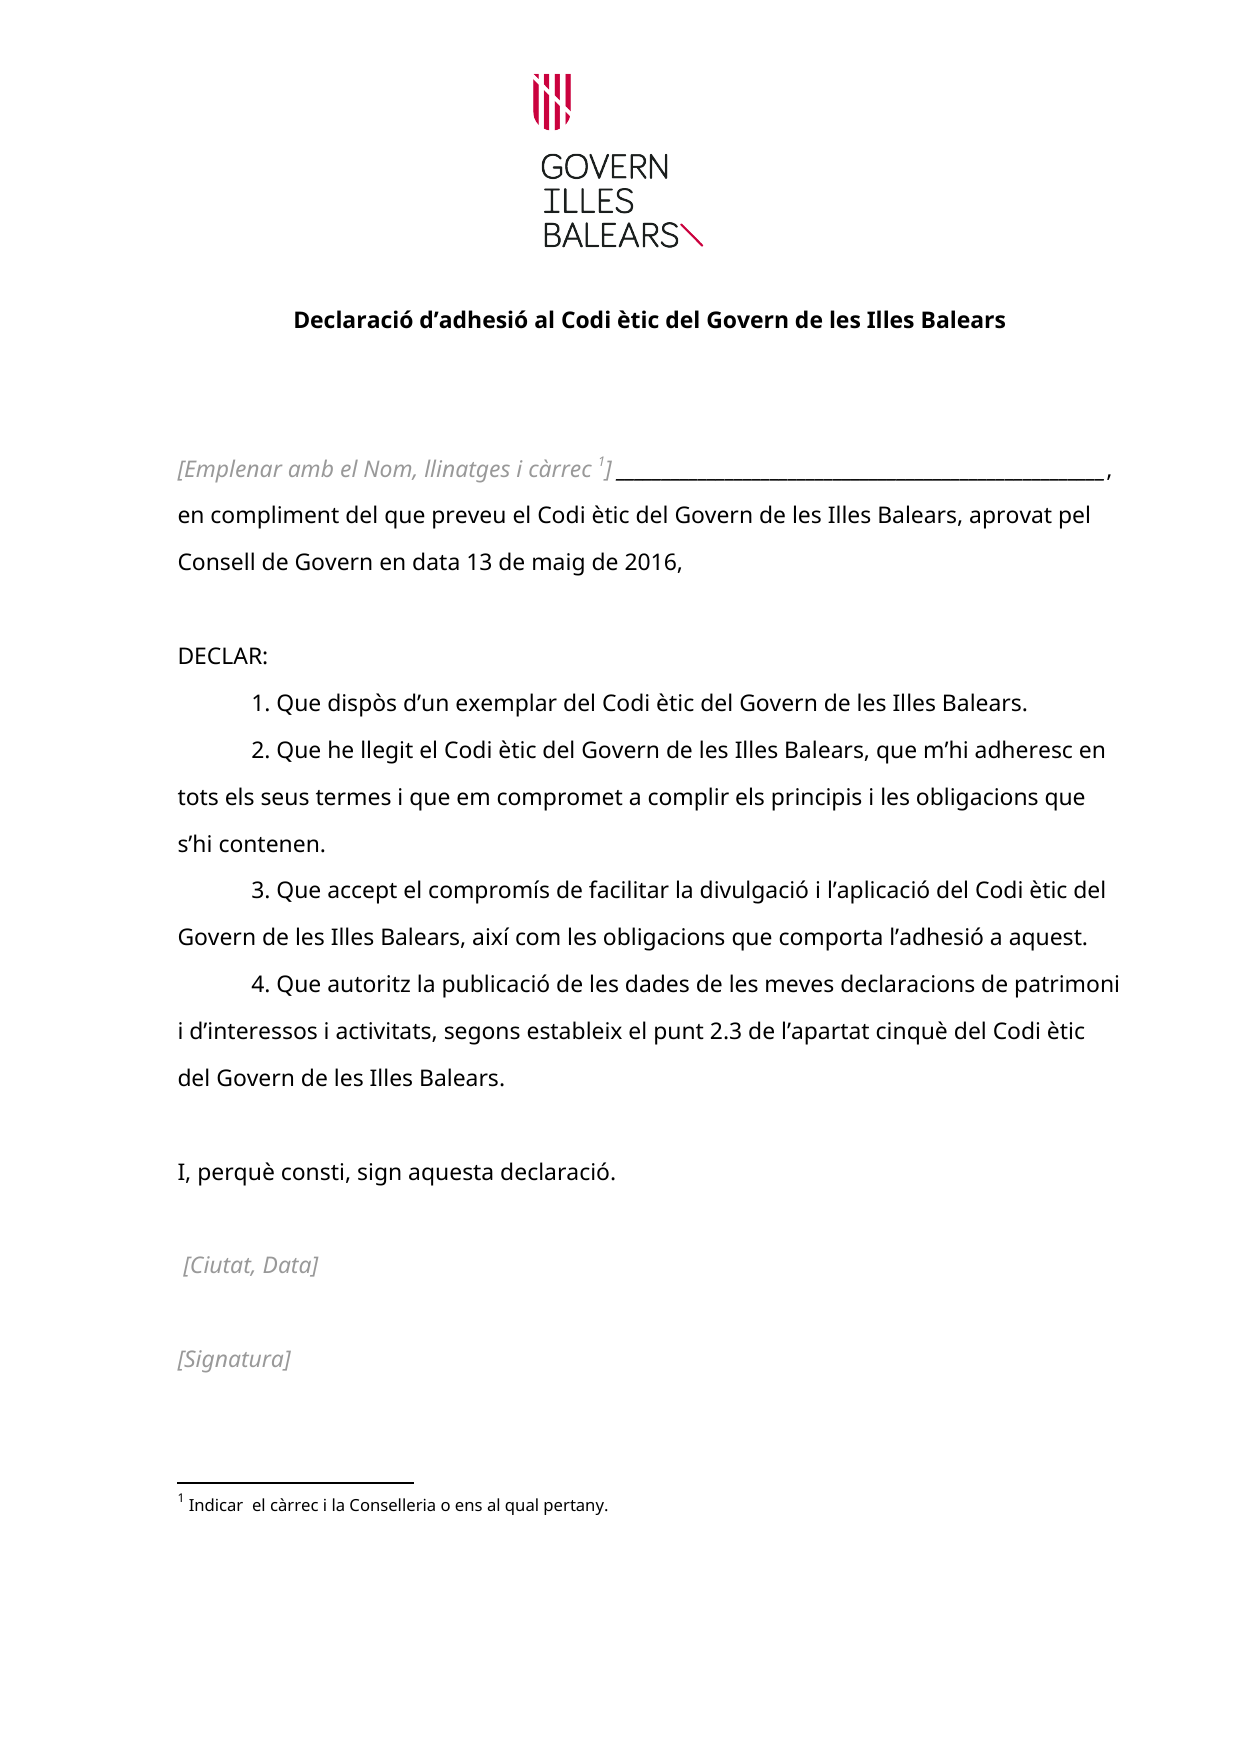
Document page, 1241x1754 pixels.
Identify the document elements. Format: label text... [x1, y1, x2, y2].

text 1. Que dispòs d’un exemplar del Codi ètic del Govern de les Illes Balears. [177, 687, 1122, 718]
text DECLAR: [177, 640, 1122, 671]
picture [513, 56, 727, 271]
text 4. Que autoritz la publicació de les dades de les meves declaracions de patrimoni i d’interessos i activitats, segons estableix el punt 2.3 de l’apartat cinquè del Codi ètic del Govern de les Illes Balears. [177, 968, 1122, 1093]
text 2. Que he llegit el Codi ètic del Govern de les Illes Balears, que m’hi adheresc en tots els seus termes i que em compromet a complir els principis i les obligacions que s’hi contenen. [177, 734, 1122, 859]
text [Ciutat, Data] [177, 1249, 1122, 1281]
text 3. Que accept el compromís de facilitar la divulgació i l’aplicació del Codi ètic del Govern de les Illes Balears, així com les obligacions que comporta l’adhesió a aquest. [177, 874, 1122, 953]
text Declaració d’adhesió al Codi ètic del Govern de les Illes Balears [177, 304, 1122, 335]
text [Signatura] [177, 1343, 1122, 1374]
text Indicar el càrrec i la Conselleria o ens al qual pertany. [177, 1489, 1122, 1518]
text I, perquè consti, sign aquesta declaració. [177, 1156, 1122, 1187]
text [Emplenar amb el Nom, llinatges i càrrec ] ______________________________________________________, en compliment del que preveu el Codi ètic del Govern de les Illes Balears, aprovat pel Consell de Govern en data 13 de maig de 2016, [177, 453, 1122, 578]
